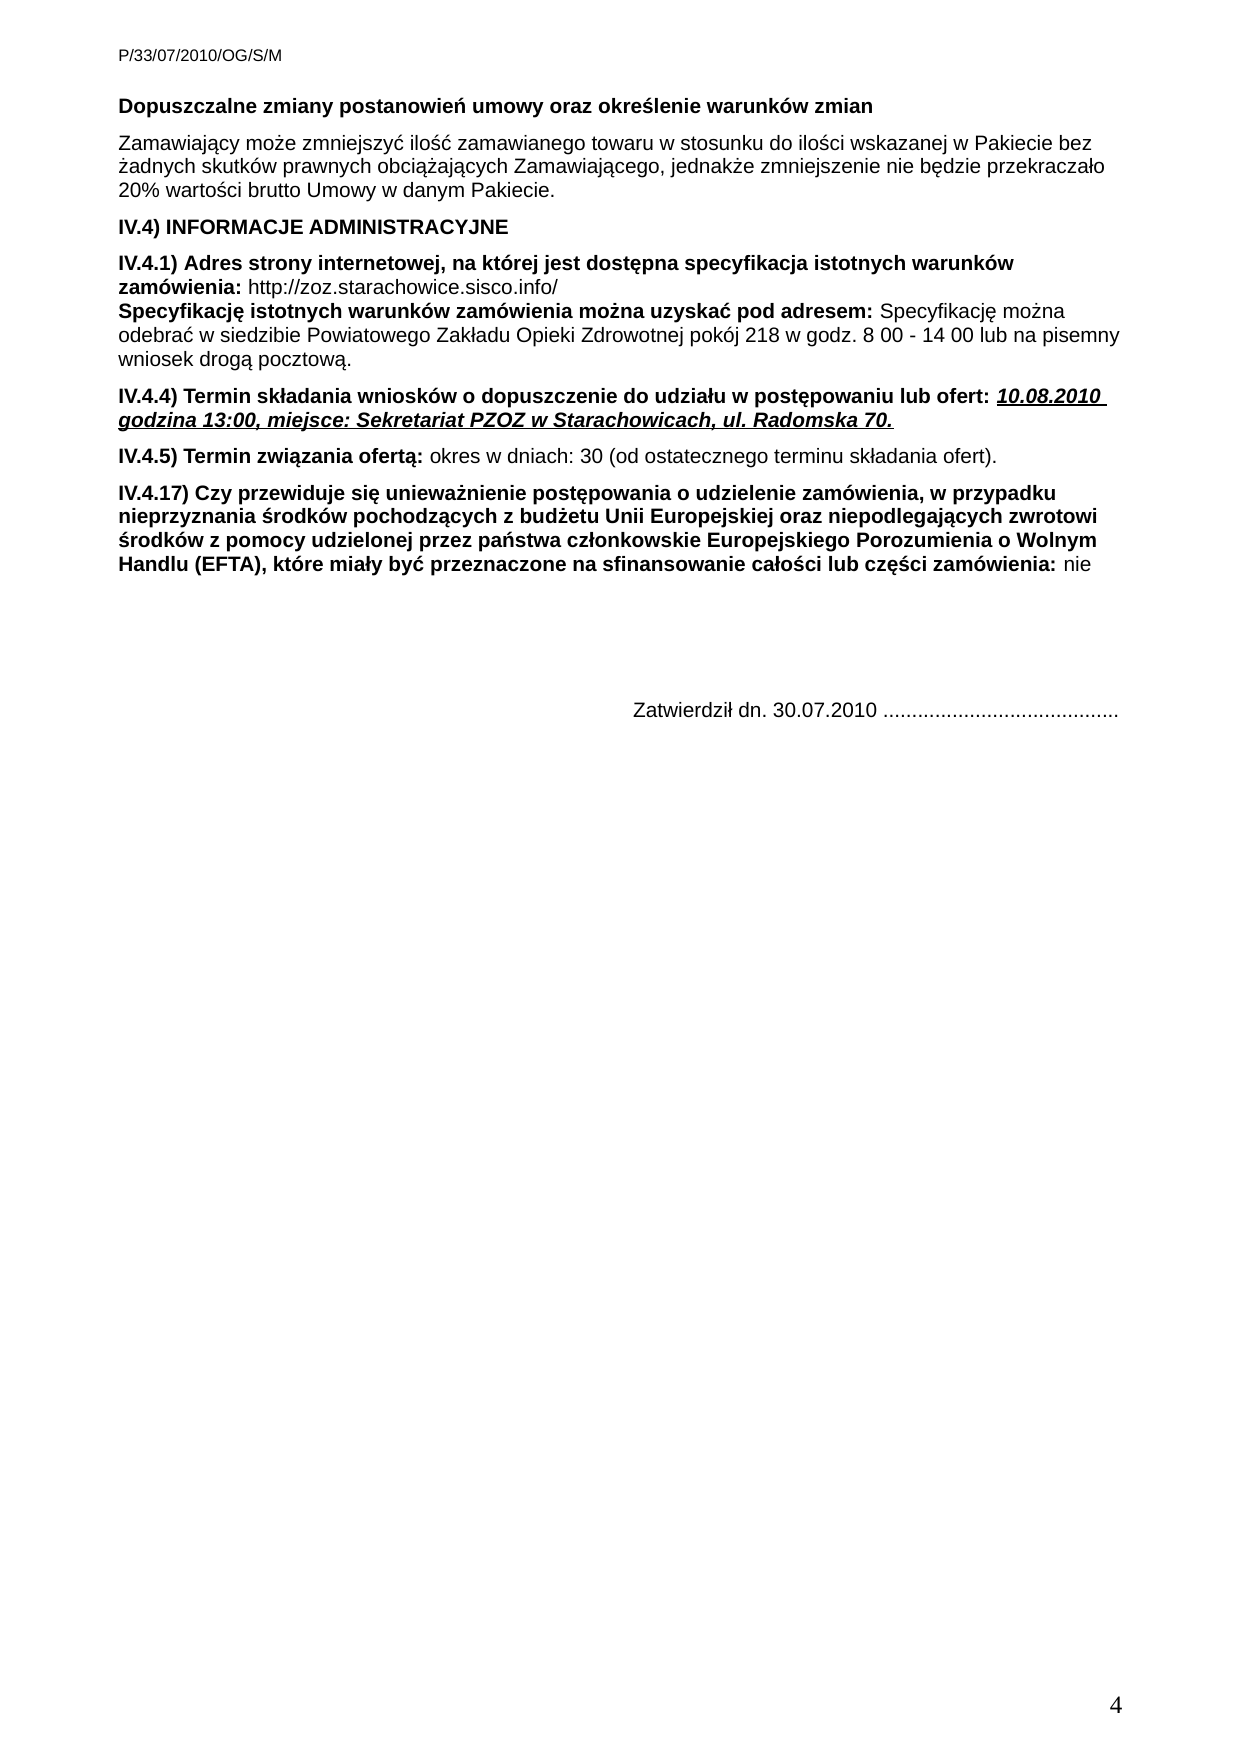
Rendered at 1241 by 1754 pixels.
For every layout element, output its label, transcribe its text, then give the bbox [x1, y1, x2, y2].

text Dopuszczalne zmiany postanowień umowy oraz określenie warunków zmian [118, 94, 1122, 118]
text IV.4.1) Adres strony internetowej, na której jest dostępna specyfikacja istotnych warunków zamówienia: http://zoz.starachowice.sisco.info/ Specyfikację istotnych warunków zamówienia można uzyskać pod adresem: Specyfikację można odebrać w siedzibie Powiatowego Zakładu Opieki Zdrowotnej pokój 218 w godz. 8 00 - 14 00 lub na pisemny wniosek drogą pocztową. [118, 251, 1122, 371]
text IV.4.5) Termin związania ofertą: okres w dniach: 30 (od ostatecznego terminu składania ofert). [118, 444, 1122, 468]
text Zamawiający może zmniejszyć ilość zamawianego towaru w stosunku do ilości wskazanej w Pakiecie bez żadnych skutków prawnych obciążających Zamawiającego, jednakże zmniejszenie nie będzie przekraczało 20% wartości brutto Umowy w danym Pakiecie. [118, 130, 1122, 202]
text IV.4) INFORMACJE ADMINISTRACYJNE [118, 215, 1122, 239]
text IV.4.4) Termin składania wniosków o dopuszczenie do udziału w postępowaniu lub ofert: 10.08.2010 godzina 13:00, miejsce: Sekretariat PZOZ w Starachowicach, ul. Radomska 70. [118, 383, 1122, 431]
text IV.4.17) Czy przewiduje się unieważnienie postępowania o udzielenie zamówienia, w przypadku nieprzyznania środków pochodzących z budżetu Unii Europejskiej oraz niepodlegających zwrotowi środków z pomocy udzielonej przez państwa członkowskie Europejskiego Porozumienia o Wolnym Handlu (EFTA), które miały być przeznaczone na sfinansowanie całości lub części zamówienia: nie [118, 480, 1122, 576]
text Zatwierdził dn. 30.07.2010 ......................................... [118, 698, 1122, 746]
